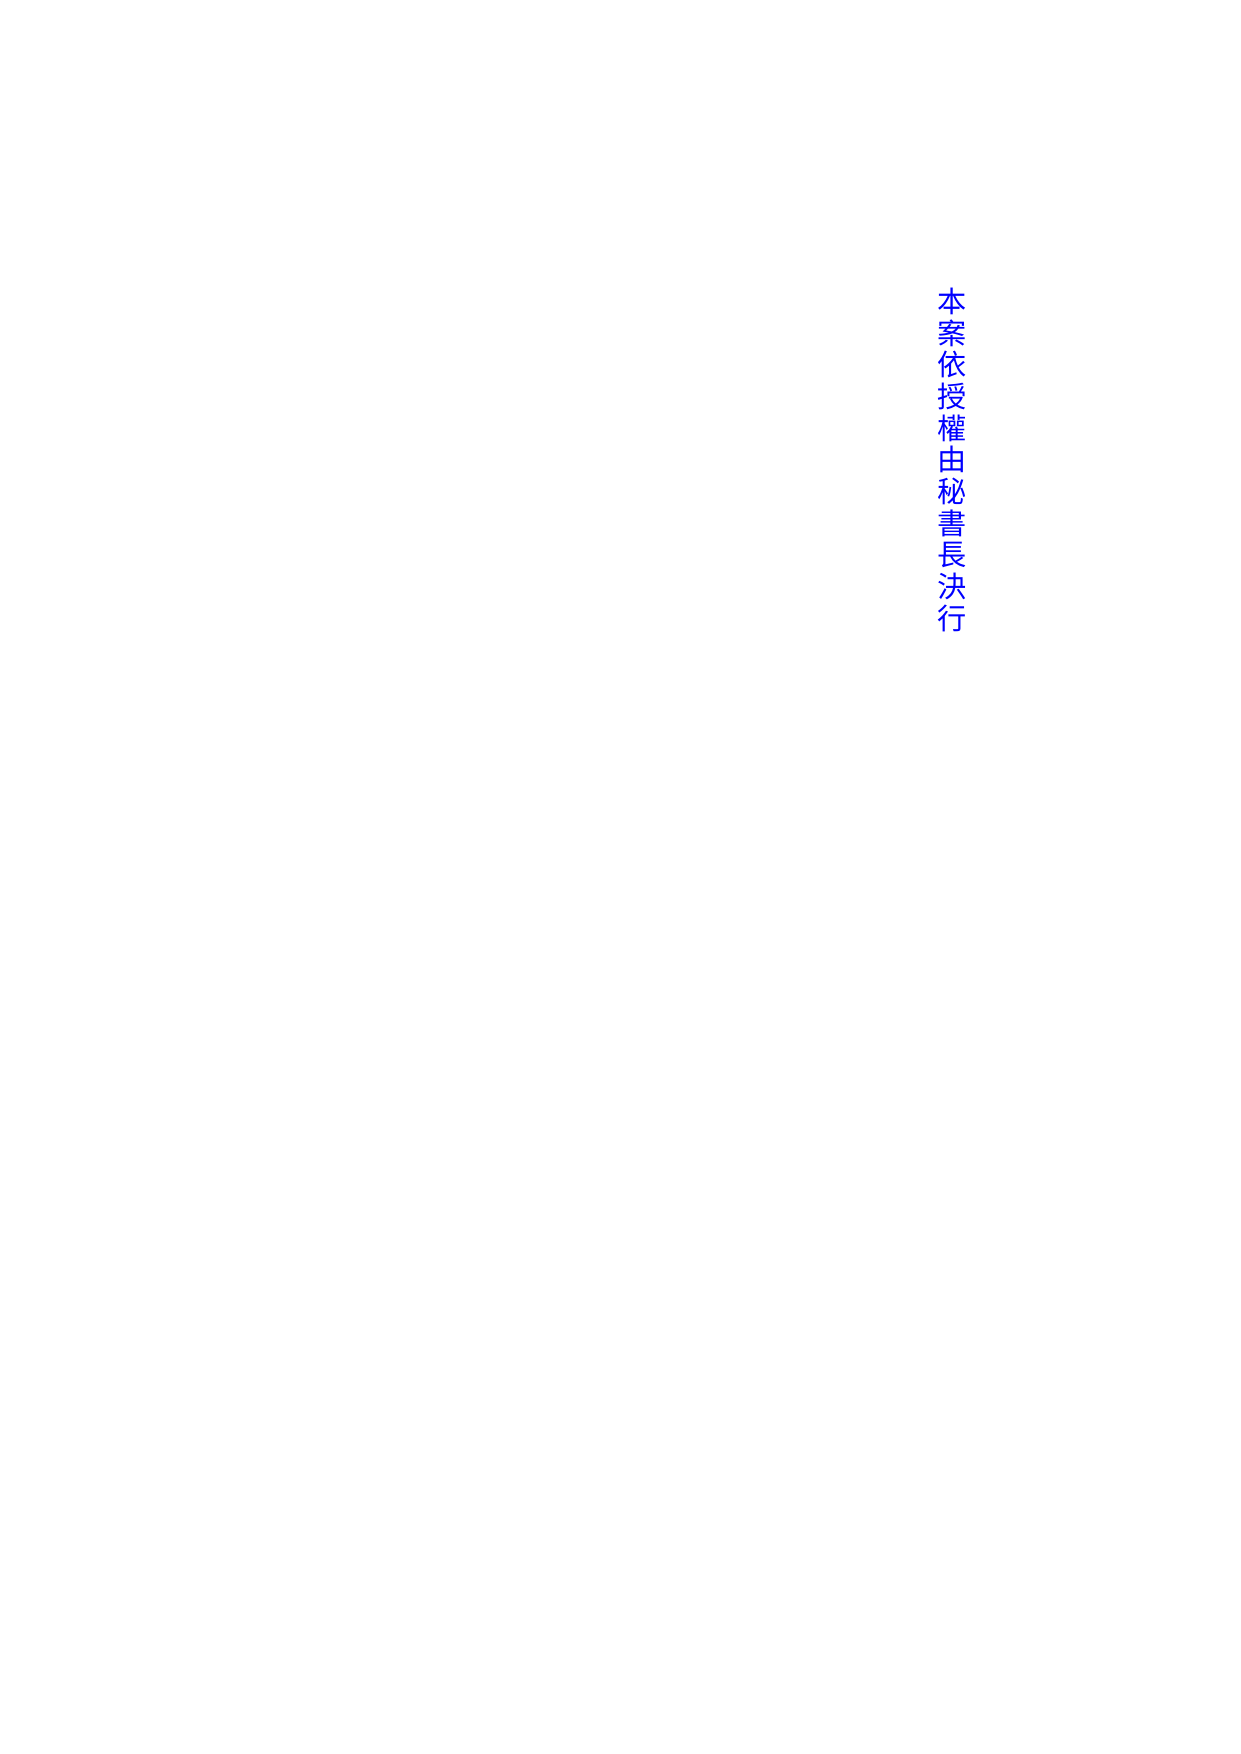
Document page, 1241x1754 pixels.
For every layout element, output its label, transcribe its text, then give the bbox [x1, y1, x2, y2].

text 本案依授權由秘書長決行 [931, 150, 974, 1604]
